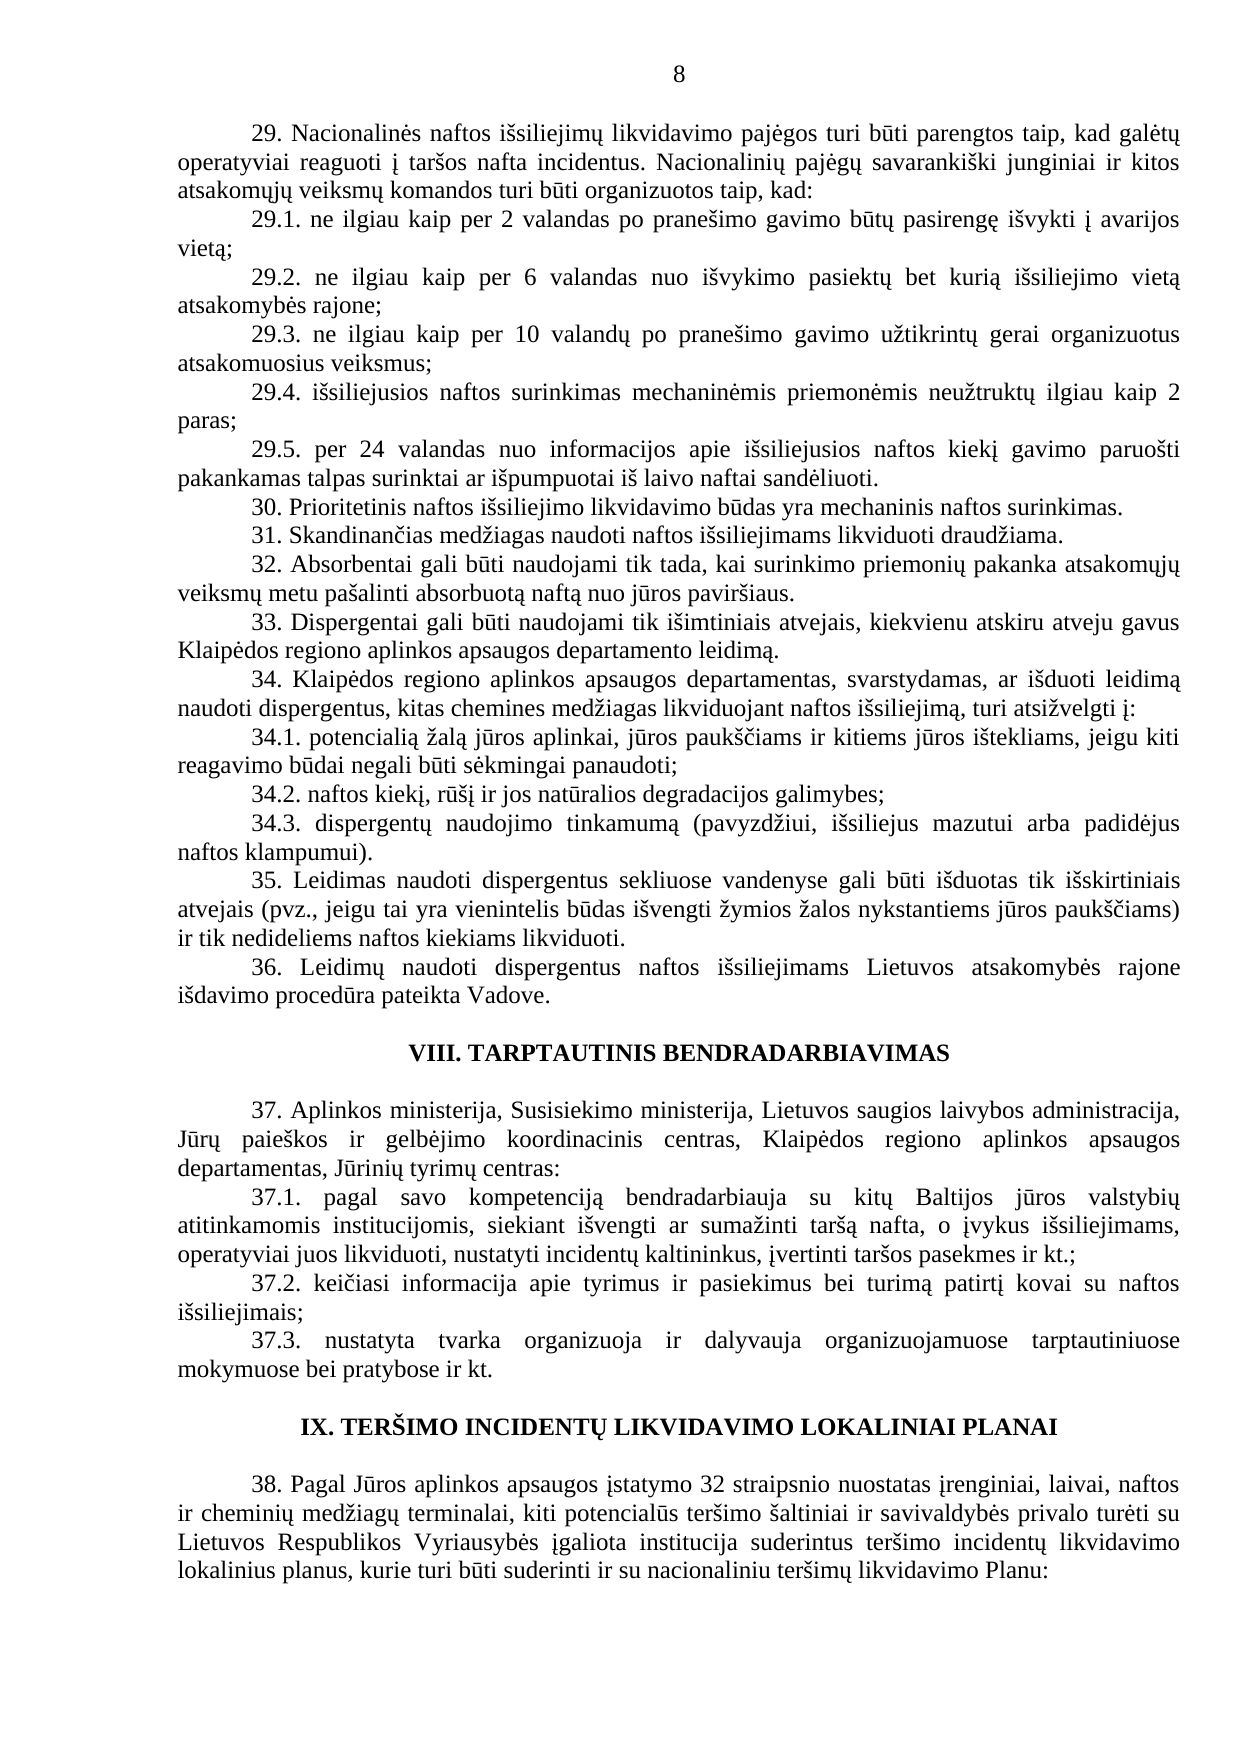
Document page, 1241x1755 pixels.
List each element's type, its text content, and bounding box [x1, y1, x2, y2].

text 34.2. naftos kiekį, rūšį ir jos natūralios degradacijos galimybes; [177, 779, 1181, 808]
text 36. Leidimų naudoti dispergentus naftos išsiliejimams Lietuvos atsakomybės rajone išdavimo procedūra pateikta Vadove. [177, 952, 1181, 1009]
text 29. Nacionalinės naftos išsiliejimų likvidavimo pajėgos turi būti parengtos taip, kad galėtų operatyviai reaguoti į taršos nafta incidentus. Nacionalinių pajėgų savarankiški junginiai ir kitos atsakomųjų veiksmų komandos turi būti organizuotos taip, kad: [177, 118, 1181, 204]
text 31. Skandinančias medžiagas naudoti naftos išsiliejimams likviduoti draudžiama. [177, 521, 1181, 549]
text 34. Klaipėdos regiono aplinkos apsaugos departamentas, svarstydamas, ar išduoti leidimą naudoti dispergentus, kitas chemines medžiagas likviduojant naftos išsiliejimą, turi atsižvelgti į: [177, 664, 1181, 722]
text 37. Aplinkos ministerija, Susisiekimo ministerija, Lietuvos saugios laivybos administracija, Jūrų paieškos ir gelbėjimo koordinacinis centras, Klaipėdos regiono aplinkos apsaugos departamentas, Jūrinių tyrimų centras: [177, 1096, 1181, 1182]
text 33. Dispergentai gali būti naudojami tik išimtiniais atvejais, kiekvienu atskiru atveju gavus Klaipėdos regiono aplinkos apsaugos departamento leidimą. [177, 607, 1181, 664]
text 37.1. pagal savo kompetenciją bendradarbiauja su kitų Baltijos jūros valstybių atitinkamomis institucijomis, siekiant išvengti ar sumažinti taršą nafta, o įvykus išsiliejimams, operatyviai juos likviduoti, nustatyti incidentų kaltininkus, įvertinti taršos pasekmes ir kt.; [177, 1182, 1181, 1268]
text 29.3. ne ilgiau kaip per 10 valandų po pranešimo gavimo užtikrintų gerai organizuotus atsakomuosius veiksmus; [177, 319, 1181, 377]
text 37.2. keičiasi informacija apie tyrimus ir pasiekimus bei turimą patirtį kovai su naftos išsiliejimais; [177, 1268, 1181, 1326]
text 29.5. per 24 valandas nuo informacijos apie išsiliejusios naftos kiekį gavimo paruošti pakankamas talpas surinktai ar išpumpuotai iš laivo naftai sandėliuoti. [177, 434, 1181, 492]
text 37.3. nustatyta tvarka organizuoja ir dalyvauja organizuojamuose tarptautiniuose mokymuose bei pratybose ir kt. [177, 1326, 1181, 1383]
text 29.2. ne ilgiau kaip per 6 valandas nuo išvykimo pasiektų bet kurią išsiliejimo vietą atsakomybės rajone; [177, 262, 1181, 319]
text 34.3. dispergentų naudojimo tinkamumą (pavyzdžiui, išsiliejus mazutui arba padidėjus naftos klampumui). [177, 808, 1181, 866]
text IX. Teršimo incidentų likvidavimo lokaliniai planai [177, 1412, 1181, 1441]
text 34.1. potencialią žalą jūros aplinkai, jūros paukščiams ir kitiems jūros ištekliams, jeigu kiti reagavimo būdai negali būti sėkmingai panaudoti; [177, 722, 1181, 779]
text 29.4. išsiliejusios naftos surinkimas mechaninėmis priemonėmis neužtruktų ilgiau kaip 2 paras; [177, 377, 1181, 434]
text 30. Prioritetinis naftos išsiliejimo likvidavimo būdas yra mechaninis naftos surinkimas. [177, 492, 1181, 521]
text 29.1. ne ilgiau kaip per 2 valandas po pranešimo gavimo būtų pasirengę išvykti į avarijos vietą; [177, 204, 1181, 262]
text 32. Absorbentai gali būti naudojami tik tada, kai surinkimo priemonių pakanka atsakomųjų veiksmų metu pašalinti absorbuotą naftą nuo jūros paviršiaus. [177, 549, 1181, 607]
text 38. Pagal Jūros aplinkos apsaugos įstatymo 32 straipsnio nuostatas įrenginiai, laivai, naftos ir cheminių medžiagų terminalai, kiti potencialūs teršimo šaltiniai ir savivaldybės privalo turėti su Lietuvos Respublikos Vyriausybės įgaliota institucija suderintus teršimo incidentų likvidavimo lokalinius planus, kurie turi būti suderinti ir su nacionaliniu teršimų likvidavimo Planu: [177, 1469, 1181, 1584]
text VIII. Tarptautinis bendradarbiavimas [177, 1038, 1181, 1067]
text 35. Leidimas naudoti dispergentus sekliuose vandenyse gali būti išduotas tik išskirtiniais atvejais (pvz., jeigu tai yra vienintelis būdas išvengti žymios žalos nykstantiems jūros paukščiams) ir tik nedideliems naftos kiekiams likviduoti. [177, 866, 1181, 952]
